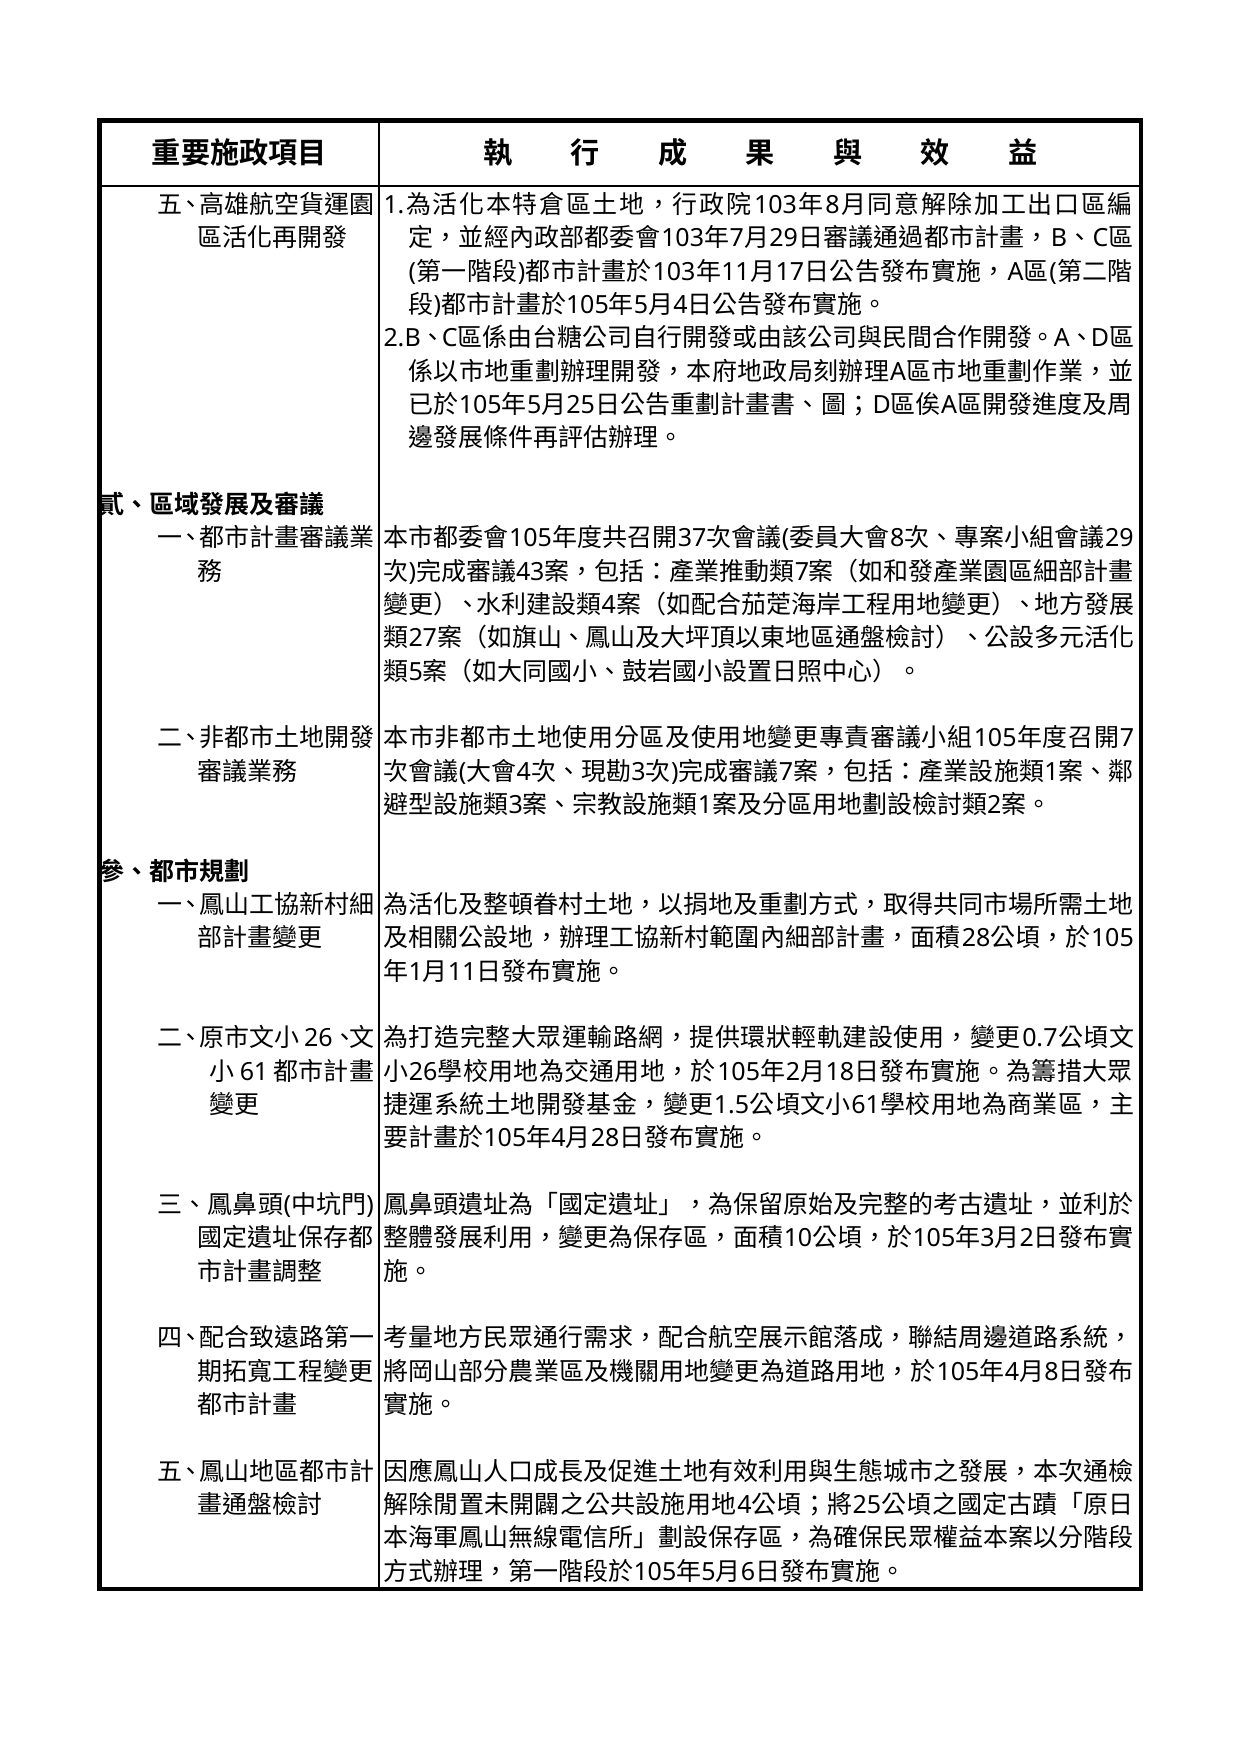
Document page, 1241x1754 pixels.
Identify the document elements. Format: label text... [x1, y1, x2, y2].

table_cell 壹、綜合企劃 一、推動亞洲新灣區第二階段開發 二、高雄煉油廠土地轉型規劃 三、合組港區土地開發公司 四、推動國防部205 廠遷廠計畫 五、高雄航空貨運園區活化再開發 貳、區域發展及審議 一、都市計畫審議業務 二、非都市土地開發審議業務 參、都市規劃 一、鳳山工協新村細部計畫變更 二、原市文小26、文小61都市計畫變更 三、鳳鼻頭(中坑門)國定遺址保存都市計畫調整 四、配合致遠路第一期拓寬工程變更都市計畫 五、鳳山地區都市計畫通盤檢討 六、前金捷運O4站周邊土地都市計畫變更 七、澄清湖特定區文大用地都市計畫變更 八、配合茄萣海岸防護改善工程變更特定區都市計畫 九、小港少康營區調整為10公頃都會公園 十、原市灣子內地區部分機4及機17變更案 十一、原舊市議會土地變更都市計畫 十二、配合和發產業園區開發後土地處理方式都市計畫變更 十三、配合高雄市湖內-茄萣外環道開闢工程變更都市計畫 十四、大坪頂以東都市計畫通盤檢討 十五、大坪頂地區都市計畫通盤檢討 肆、都市設計 一、都市設計及土地使用開發許可審議委員會審議業務 二、三鐵廊帶周邊地區都市空間再發展計畫 三、高雄市都市設計規劃通盤檢討及審議機制精進計畫 伍、社區營造 一、推動清淨家園、社區營造計畫 二、美濃國小湧泉水生活景觀改善工程 三、高雄市燕巢大學城參與式規劃基地活化先期計畫 四、建築風貌營造整建裝修及經營補助實施計畫 五、旗津舢舨基地環境改善工程 陸、住宅發展 一、修繕閒置國公有資產轉型公共出租住宅 二、撥付租屋租金補貼照顧弱勢家庭居住需求 三、改善舊有國宅社區環境營造綠意景觀 四、輔導民眾自行推動都市更新整建維護 柒、都市開發 一、推動跨區核發土地使用分區證明 二、測設都市計畫樁位加速都市建設 三、都市計畫鑄鐵蓋樁位巡檢暨汰換維護都市品質 四、都市計畫書圖重製暨整合應用計畫 捌、石化氣爆災後重建工作 一、住宅修繕(裝修)貸款暨利息補貼計畫 二、高雄市八一石化氣爆地區建築景觀改善實施計畫 玖、高雄市智慧國土規劃模式建構暨實證 [102, 187, 378, 1587]
table_header 重要施政項目 [102, 123, 378, 185]
table_cell 1.為活化本特倉區土地，行政院103年8月同意解除加工出口區編定，並經內政部都委會103年7月29日審議通過都市計畫，B、C區(第一階段)都市計畫於103年11月17日公告發布實施，A區(第二階段)都市計畫於105年5月4日公告發布實施。 2.B、C區係由台糖公司自行開發或由該公司與民間合作開發。A、D區係以市地重劃辦理開發，本府地政局刻辦理A區市地重劃作業，並已於105年5月25日公告重劃計畫書、圖；D區俟A區開發進度及周邊發展條件再評估辦理。 本市都委會105年度共召開37次會議(委員大會8次、專案小組會議29次)完成審議43案，包括：產業推動類7案（如和發產業園區細部計畫變更）、水利建設類4案（如配合茄萣海岸工程用地變更）、地方發展類27案（如旗山、鳳山及大坪頂以東地區通盤檢討）、公設多元活化類5案（如大同國小、鼓岩國小設置日照中心）。 本市非都市土地使用分區及使用地變更專責審議小組105年度召開7次會議(大會4次、現勘3次)完成審議7案，包括：產業設施類1案、鄰避型設施類3案、宗教設施類1案及分區用地劃設檢討類2案。 為活化及整頓眷村土地，以捐地及重劃方式，取得共同市場所需土地及相關公設地，辦理工協新村範圍內細部計畫，面積28公頃，於105年1月11日發布實施。 為打造完整大眾運輸路網，提供環狀輕軌建設使用，變更0.7公頃文小26學校用地為交通用地，於105年2月18日發布實施。為籌措大眾捷運系統土地開發基金，變更1.5公頃文小61學校用地為商業區，主要計畫於105年4月28日發布實施。 鳳鼻頭遺址為「國定遺址」，為保留原始及完整的考古遺址，並利於整體發展利用，變更為保存區，面積10公頃，於105年3月2日發布實施。 考量地方民眾通行需求，配合航空展示館落成，聯結周邊道路系統，將岡山部分農業區及機關用地變更為道路用地，於105年4月8日發布實施。 因應鳳山人口成長及促進土地有效利用與生態城市之發展，本次通檢解除閒置未開闢之公共設施用地4公頃；將25公頃之國定古蹟「原日本海軍鳳山無線電信所」劃設保存區，為確保民眾權益本案以分階段方式辦理，第一階段於105年5月6日發布實施。 [380, 187, 1139, 1587]
table_header 執 行 成 果 與 效 益 [380, 123, 1139, 185]
